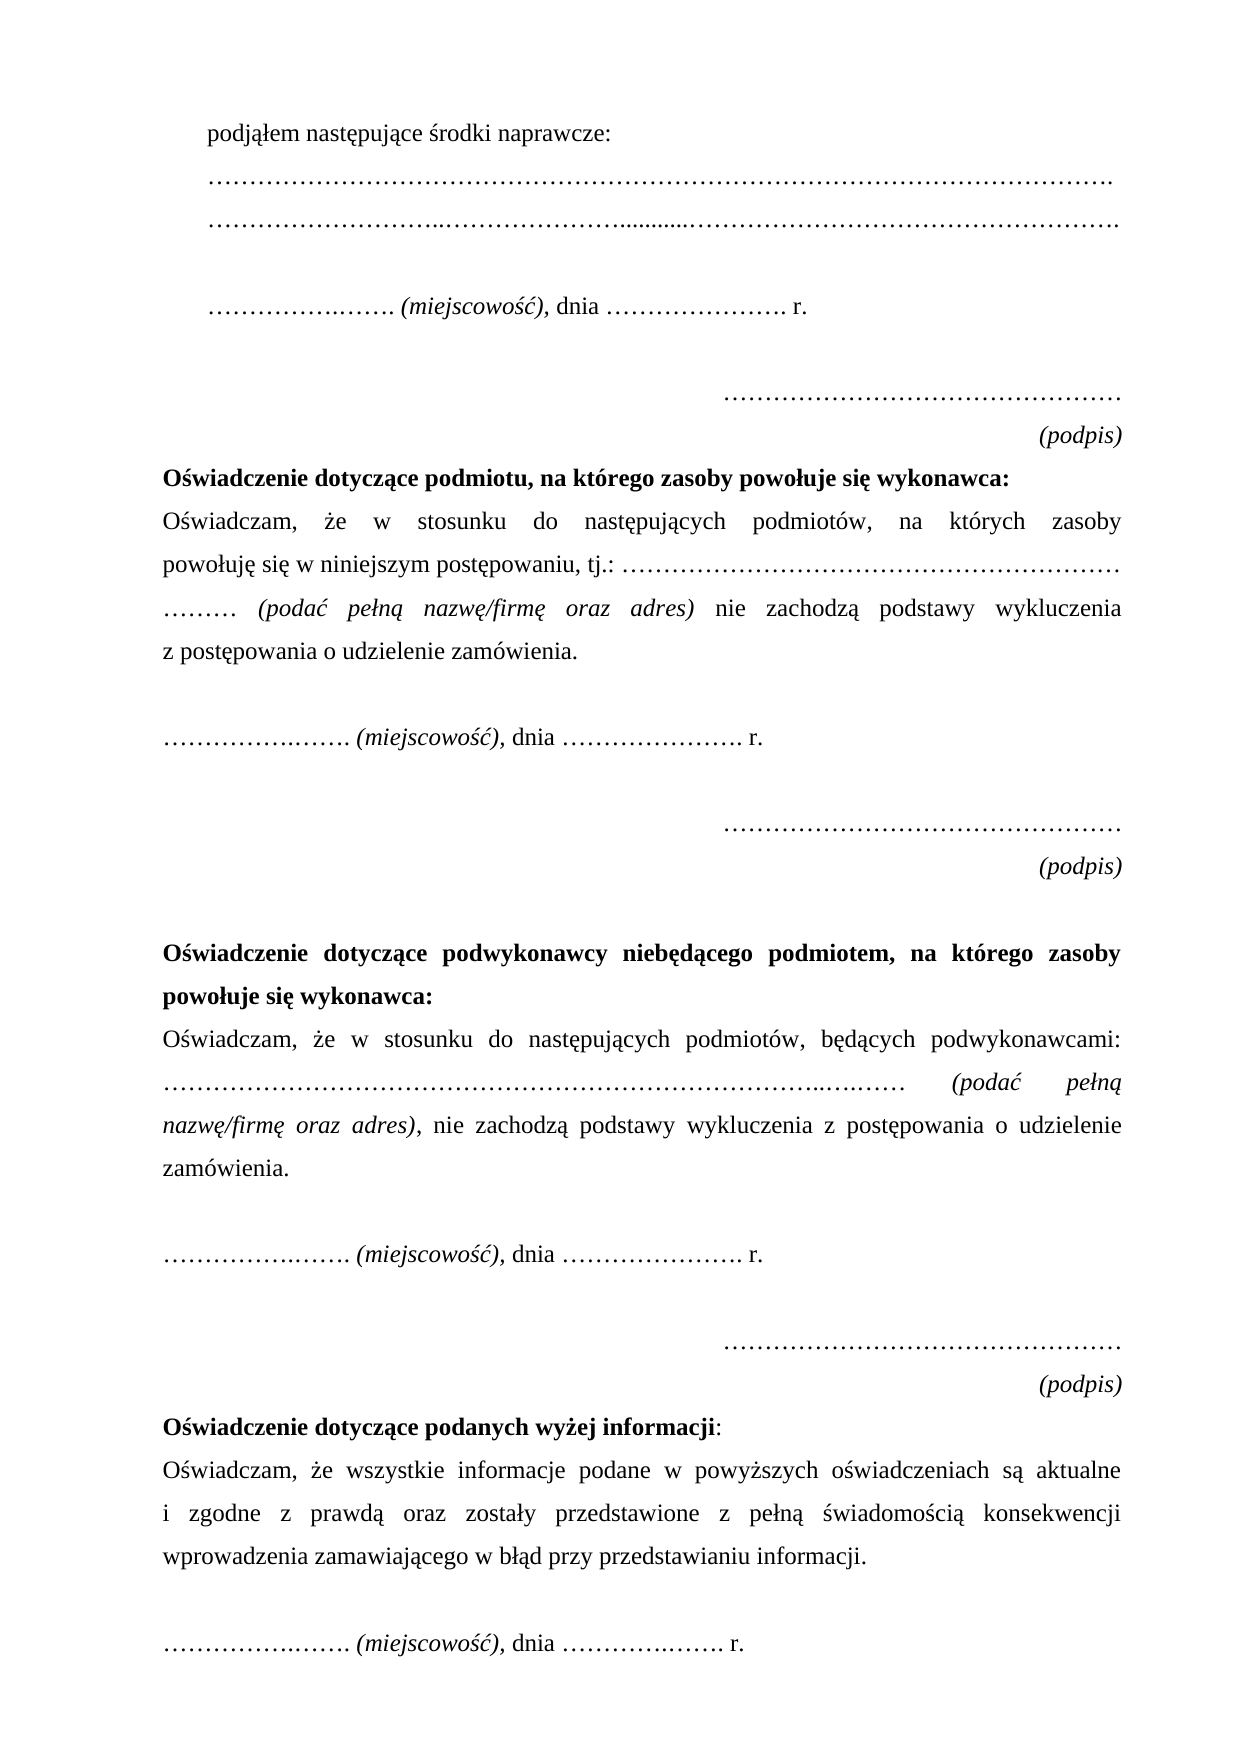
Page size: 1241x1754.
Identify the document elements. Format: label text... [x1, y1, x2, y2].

text ………………………………………… [162, 808, 1122, 837]
list podjąłem następujące środki naprawcze: [162, 118, 1122, 147]
text Oświadczam, że w stosunku do następujących podmiotów, będących podwykonawcami: ……………………………………………………………………..….…… (podać pełną nazwę/firmę oraz adres), nie zachodzą podstawy wykluczenia z postępowania o udzielenie zamówienia. [162, 1024, 1122, 1182]
text ……………………………………………………………………………………………….………………………..…………………...........……………………………………………. [207, 161, 1122, 233]
text ………………………………………… [162, 1326, 1122, 1354]
text ………………………………………… [118, 377, 1122, 406]
text Oświadczam, że wszystkie informacje podane w powyższych oświadczeniach są aktualne i zgodne z prawdą oraz zostały przedstawione z pełną świadomością konsekwencji wprowadzenia zamawiającego w błąd przy przedstawianiu informacji. [162, 1455, 1122, 1570]
text …………….……. (miejscowość), dnia …………………. r. [162, 1239, 1122, 1268]
text (podpis) [708, 420, 1122, 449]
text Oświadczam, że w stosunku do następujących podmiotów, na których zasoby powołuję się w niniejszym postępowaniu, tj.: …………………………………………………………… (podać pełną nazwę/firmę oraz adres) nie zachodzą podstawy wykluczenia z postępowania o udzielenie zamówienia. [162, 506, 1122, 664]
text …………….……. (miejscowość), dnia …………………. r. [207, 291, 1122, 319]
text Oświadczenie dotyczące podwykonawcy niebędącego podmiotem, na którego zasoby powołuje się wykonawca: [162, 938, 1122, 1009]
text (podpis) [162, 1369, 1122, 1398]
text Oświadczenie dotyczące podmiotu, na którego zasoby powołuje się wykonawca: [162, 463, 1122, 492]
text …………….……. (miejscowość), dnia ………….……. r. [162, 1628, 1122, 1656]
text Oświadczenie dotyczące podanych wyżej informacji: [118, 1412, 1122, 1441]
text (podpis) [118, 851, 1122, 880]
text …………….……. (miejscowość), dnia …………………. r. [162, 722, 1122, 751]
